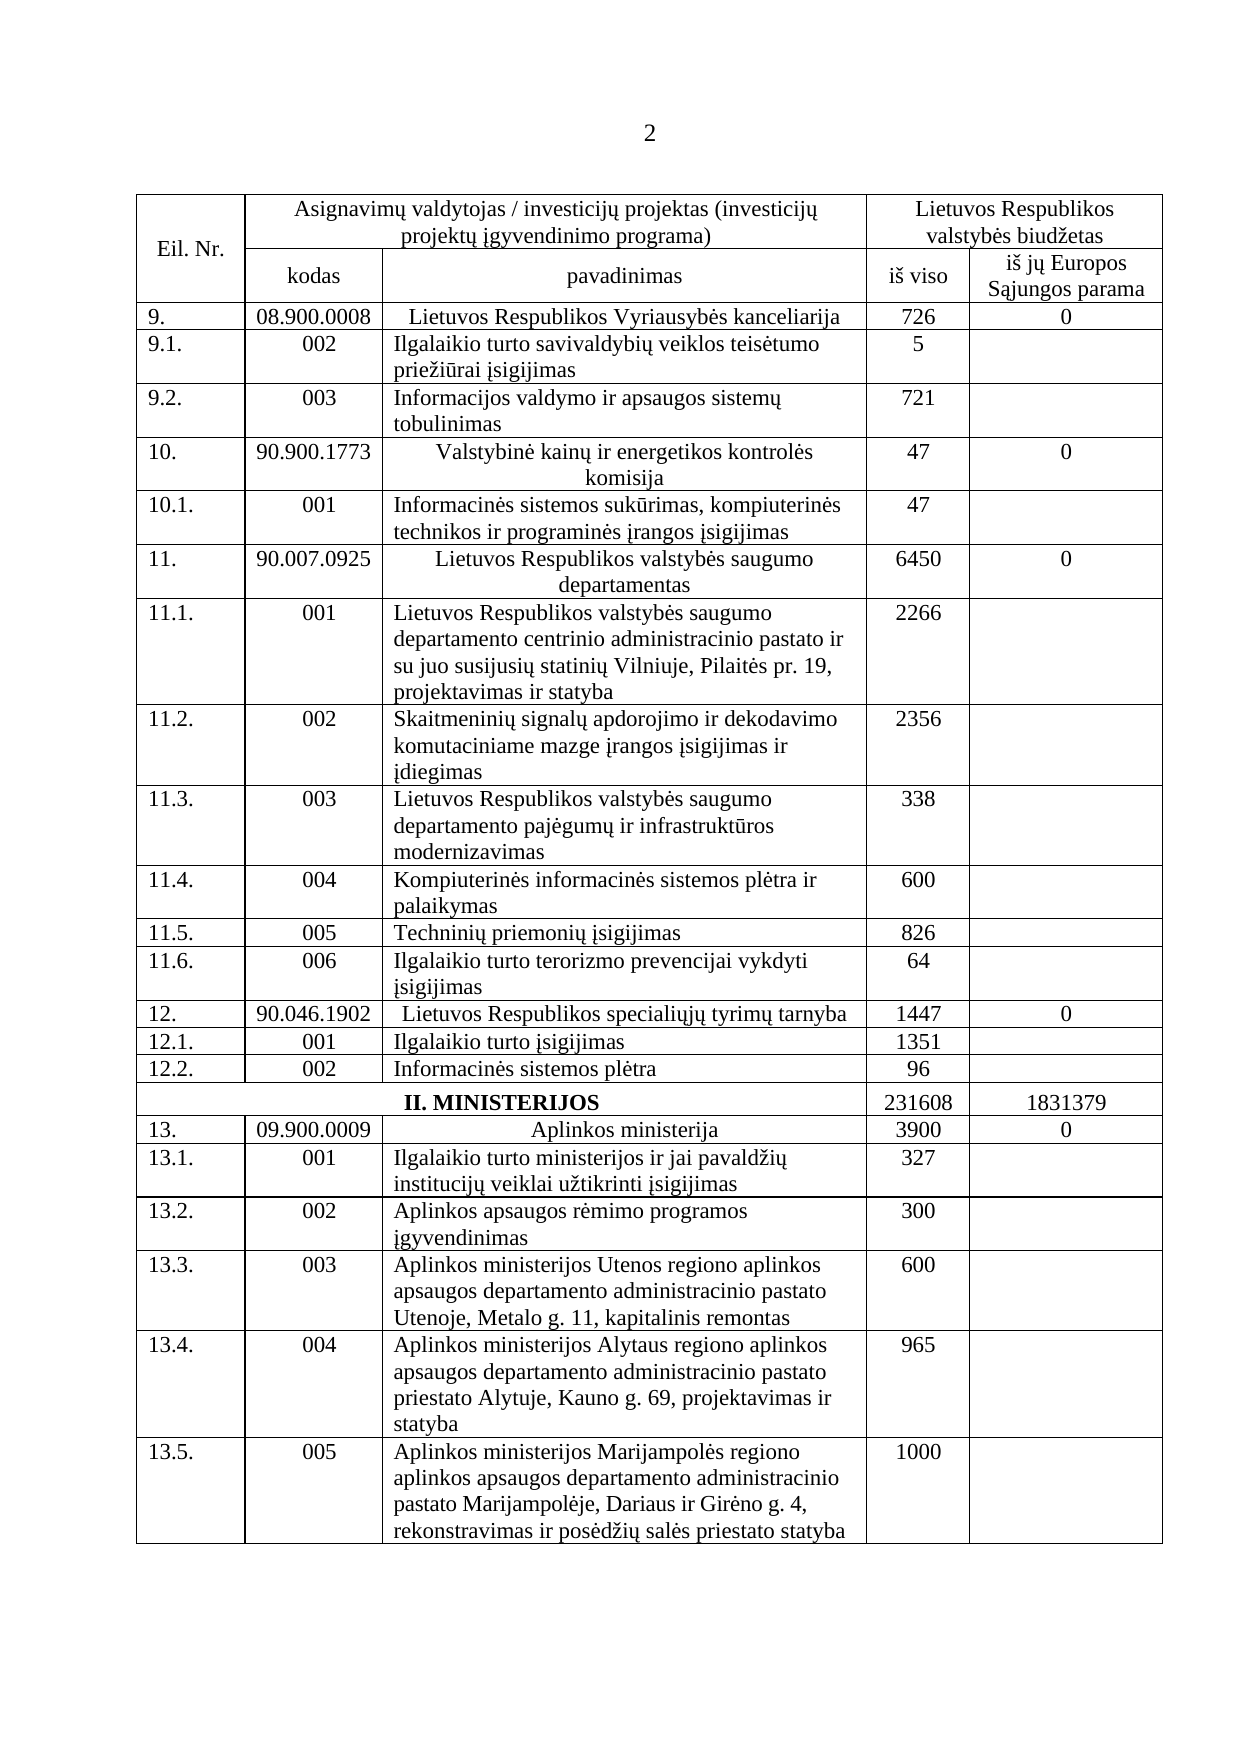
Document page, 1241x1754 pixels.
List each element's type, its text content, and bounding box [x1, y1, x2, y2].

table_cell 11.5. [137, 919, 244, 946]
table_cell [970, 705, 1162, 784]
table_cell Informacinės sistemos plėtra [383, 1055, 866, 1082]
table_cell 11. [137, 545, 244, 598]
table_cell 11.3. [137, 786, 244, 864]
table_cell 96 [867, 1055, 969, 1082]
table_cell 002 [246, 1198, 382, 1250]
table_cell [970, 1438, 1162, 1543]
table_cell 0 [970, 1001, 1162, 1027]
table_cell 002 [246, 705, 382, 784]
table_cell [970, 947, 1162, 999]
table_cell Lietuvos Respublikos specialiųjų tyrimų tarnyba [383, 1001, 866, 1027]
table_cell [970, 384, 1162, 437]
table_cell 90.900.1773 [246, 438, 382, 490]
table_cell 600 [867, 1251, 969, 1330]
table_cell 338 [867, 786, 969, 864]
table_cell [970, 1331, 1162, 1437]
table_header Asignavimų valdytojas / investicijų projektas (investicijų projektų įgyvendinimo programa) [246, 195, 866, 248]
table_cell 10.1. [137, 491, 244, 544]
table_header Eil. Nr. [137, 195, 244, 302]
table_cell Informacinės sistemos sukūrimas, kompiuterinės technikos ir programinės įrangos įsigijimas [383, 491, 866, 544]
table_cell 6450 [867, 545, 969, 598]
table_cell 90.007.0925 [246, 545, 382, 598]
table_cell 90.046.1902 [246, 1001, 382, 1027]
table_cell 003 [246, 1251, 382, 1330]
table_cell Aplinkos apsaugos rėmimo programos įgyvendinimas [383, 1198, 866, 1250]
table_cell 10. [137, 438, 244, 490]
table_cell 13.4. [137, 1331, 244, 1437]
table_cell 600 [867, 866, 969, 918]
table_cell 11.4. [137, 866, 244, 918]
table_cell iš viso [867, 249, 969, 302]
table_cell 11.2. [137, 705, 244, 784]
table_cell 327 [867, 1144, 969, 1196]
table_cell 300 [867, 1198, 969, 1250]
table_cell 13.5. [137, 1438, 244, 1543]
table_cell 12. [137, 1001, 244, 1027]
table_cell 13.1. [137, 1144, 244, 1196]
table_cell 13.2. [137, 1198, 244, 1250]
table_header Lietuvos Respublikos valstybės biudžetas [867, 195, 1162, 248]
table_cell Kompiuterinės informacinės sistemos plėtra ir palaikymas [383, 866, 866, 918]
table_cell [970, 786, 1162, 864]
table_cell 001 [246, 599, 382, 704]
table_cell 9. [137, 303, 244, 329]
table_cell 08.900.0008 [246, 303, 382, 329]
table_cell 1351 [867, 1028, 969, 1054]
table_cell [970, 866, 1162, 918]
table_cell 005 [246, 1438, 382, 1543]
table_cell Aplinkos ministerijos Utenos regiono aplinkos apsaugos departamento administracinio pastato Utenoje, Metalo g. 11, kapitalinis remontas [383, 1251, 866, 1330]
table_cell 231608 [867, 1083, 969, 1115]
table_cell 5 [867, 330, 969, 383]
table_cell [970, 1055, 1162, 1082]
table_cell 0 [970, 545, 1162, 598]
table_cell 13. [137, 1116, 244, 1143]
table_cell 003 [246, 786, 382, 864]
table_cell Lietuvos Respublikos valstybės saugumo departamento centrinio administracinio pastato ir su juo susijusių statinių Vilniuje, Pilaitės pr. 19, projektavimas ir statyba [383, 599, 866, 704]
table_cell pavadinimas [383, 249, 866, 302]
table_cell 12.2. [137, 1055, 244, 1082]
table_cell 004 [246, 1331, 382, 1437]
table_cell 002 [246, 1055, 382, 1082]
table_cell 3900 [867, 1116, 969, 1143]
table_cell 47 [867, 438, 969, 490]
table_cell 003 [246, 384, 382, 437]
table_cell [970, 1251, 1162, 1330]
table_cell 1831379 [970, 1083, 1162, 1115]
table_cell [970, 1198, 1162, 1250]
table_cell 002 [246, 330, 382, 383]
table_cell 726 [867, 303, 969, 329]
table_cell Informacijos valdymo ir apsaugos sistemų tobulinimas [383, 384, 866, 437]
table_cell 965 [867, 1331, 969, 1437]
table_cell 12.1. [137, 1028, 244, 1054]
table_cell Lietuvos Respublikos valstybės saugumo departamentas [383, 545, 866, 598]
table_cell Aplinkos ministerijos Alytaus regiono aplinkos apsaugos departamento administracinio pastato priestato Alytuje, Kauno g. 69, projektavimas ir statyba [383, 1331, 866, 1437]
table_cell 47 [867, 491, 969, 544]
table_cell II. MINISTERIJOS [137, 1083, 866, 1115]
table_cell Lietuvos Respublikos Vyriausybės kanceliarija [383, 303, 866, 329]
table_cell Ilgalaikio turto įsigijimas [383, 1028, 866, 1054]
table_cell [970, 919, 1162, 946]
table_cell 006 [246, 947, 382, 999]
table_cell 0 [970, 438, 1162, 490]
table_cell 13.3. [137, 1251, 244, 1330]
table_cell 004 [246, 866, 382, 918]
table_cell 001 [246, 491, 382, 544]
table_cell [970, 491, 1162, 544]
table_cell [970, 1028, 1162, 1054]
table_cell [970, 330, 1162, 383]
table_cell 721 [867, 384, 969, 437]
table_cell Techninių priemonių įsigijimas [383, 919, 866, 946]
table_cell 2266 [867, 599, 969, 704]
table_cell [970, 1144, 1162, 1196]
table_cell iš jų Europos Sąjungos parama [970, 249, 1162, 302]
table_cell Ilgalaikio turto terorizmo prevencijai vykdyti įsigijimas [383, 947, 866, 999]
table_cell Skaitmeninių signalų apdorojimo ir dekodavimo komutaciniame mazge įrangos įsigijimas ir įdiegimas [383, 705, 866, 784]
table_cell Lietuvos Respublikos valstybės saugumo departamento pajėgumų ir infrastruktūros modernizavimas [383, 786, 866, 864]
table_cell Valstybinė kainų ir energetikos kontrolės komisija [383, 438, 866, 490]
table_cell 1447 [867, 1001, 969, 1027]
table_cell Ilgalaikio turto savivaldybių veiklos teisėtumo priežiūrai įsigijimas [383, 330, 866, 383]
table_cell Ilgalaikio turto ministerijos ir jai pavaldžių institucijų veiklai užtikrinti įsigijimas [383, 1144, 866, 1196]
table_cell 2356 [867, 705, 969, 784]
table_cell [970, 599, 1162, 704]
table_cell 09.900.0009 [246, 1116, 382, 1143]
table_cell kodas [246, 249, 382, 302]
table_cell 0 [970, 303, 1162, 329]
table_cell 11.6. [137, 947, 244, 999]
table_cell 001 [246, 1144, 382, 1196]
table_cell 11.1. [137, 599, 244, 704]
table_cell 0 [970, 1116, 1162, 1143]
table_cell 826 [867, 919, 969, 946]
table_cell 1000 [867, 1438, 969, 1543]
table_cell 9.1. [137, 330, 244, 383]
table_cell 005 [246, 919, 382, 946]
table_cell 9.2. [137, 384, 244, 437]
table_cell Aplinkos ministerija [383, 1116, 866, 1143]
table_cell 64 [867, 947, 969, 999]
table_cell 001 [246, 1028, 382, 1054]
table_cell Aplinkos ministerijos Marijampolės regiono aplinkos apsaugos departamento administracinio pastato Marijampolėje, Dariaus ir Girėno g. 4, rekonstravimas ir posėdžių salės priestato statyba [383, 1438, 866, 1543]
